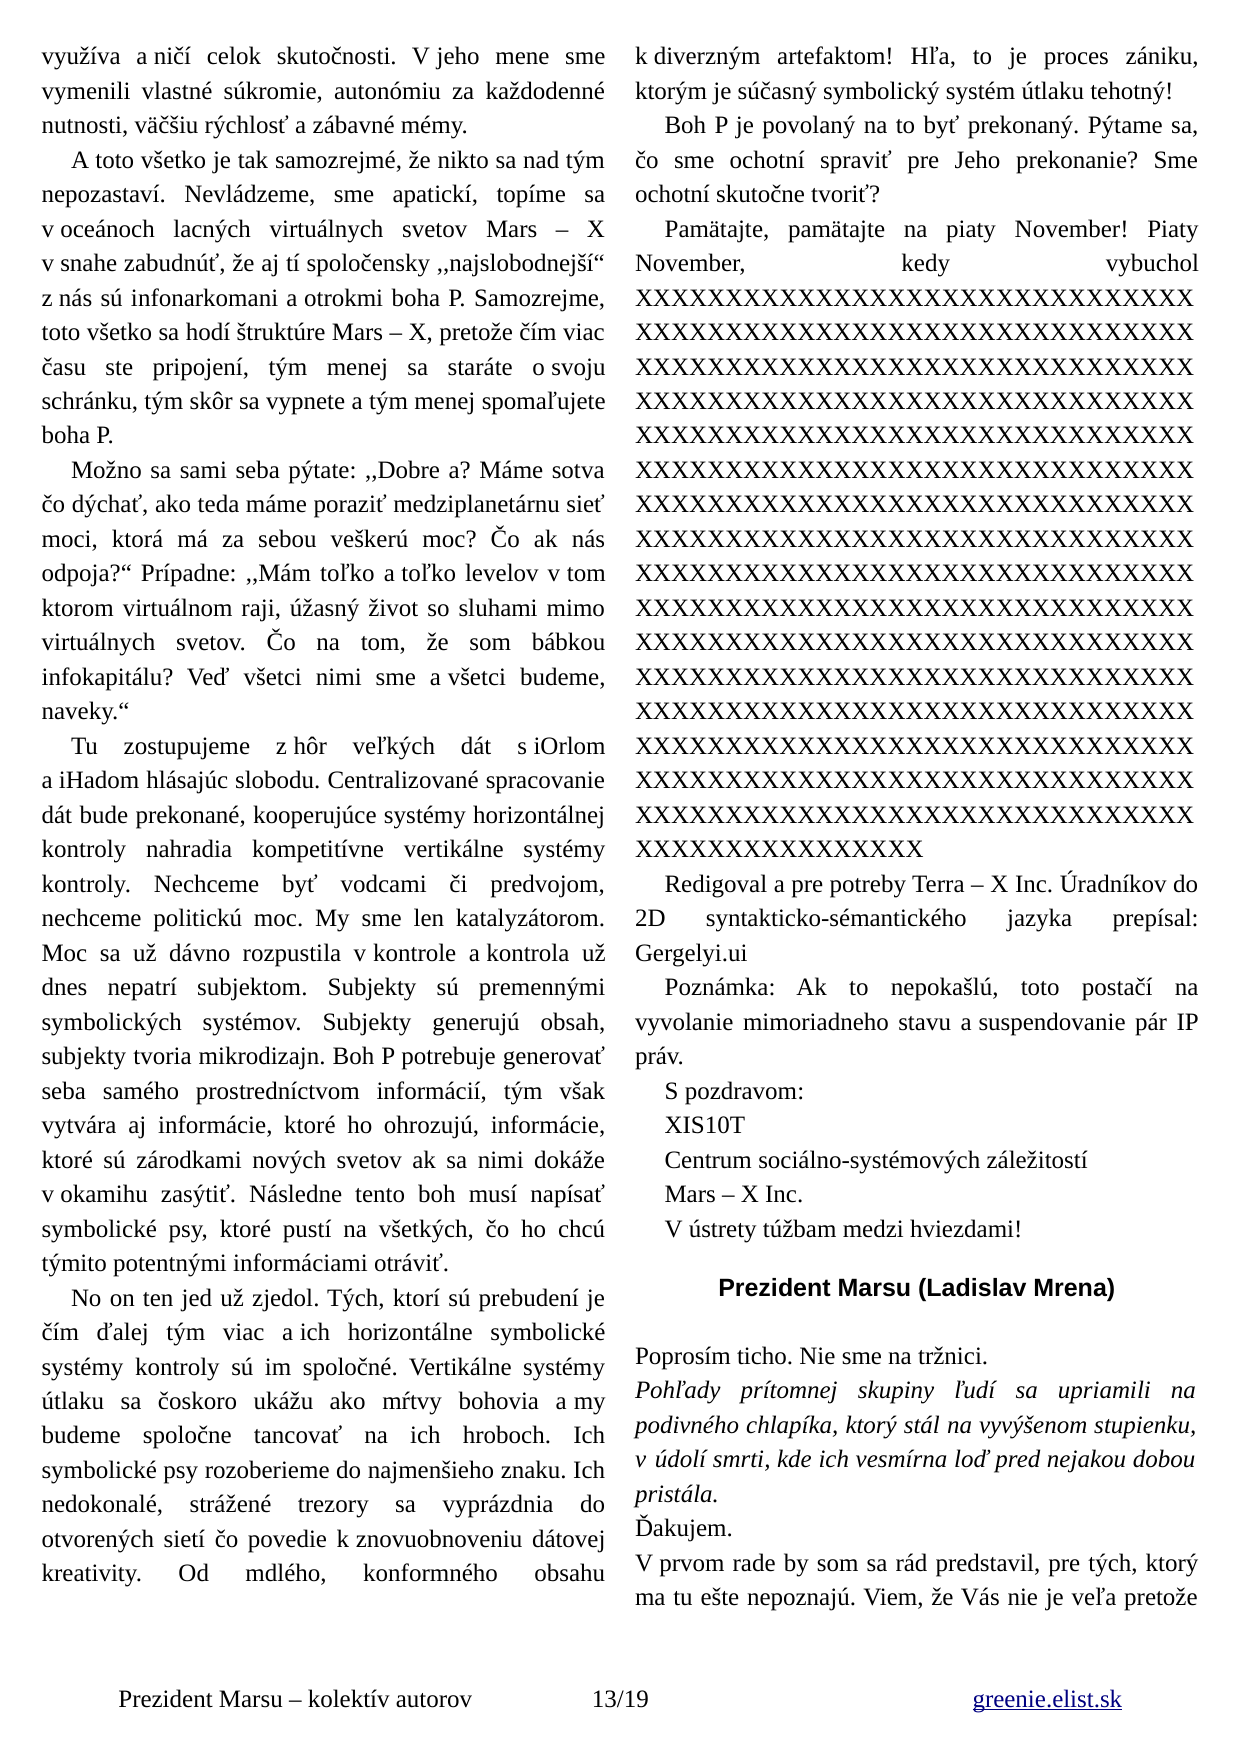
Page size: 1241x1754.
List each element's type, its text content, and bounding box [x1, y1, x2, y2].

text Centrum sociálno-systémových záležitostí [635, 1145, 1199, 1173]
subtitle Prezident Marsu (Ladislav Mrena) [635, 1273, 1199, 1302]
text S pozdravom: [635, 1076, 1199, 1104]
text využíva a ničí celok skutočnosti. V jeho mene sme vymenili vlastné súkromie, autonómiu za každodenné nutnosti, väčšiu rýchlosť a zábavné mémy. [41, 41, 605, 139]
text Poprosím ticho. Nie sme na tržnici. [635, 1341, 1199, 1369]
text Poznámka: Ak to nepokašlú, toto postačí na vyvolanie mimoriadneho stavu a suspendovanie pár IP práv. [635, 972, 1199, 1070]
text No on ten jed už zjedol. Tých, ktorí sú prebudení je čím ďalej tým viac a ich horizontálne symbolické systémy kontroly sú im spoločné. Vertikálne systémy útlaku sa čoskoro ukážu ako mŕtvy bohovia a my budeme spoločne tancovať na ich hroboch. Ich symbolické psy rozoberieme do najmenšieho znaku. Ich nedokonalé, strážené trezory sa vyprázdnia do otvorených sietí čo povedie k znovuobnoveniu dátovej kreativity. Od mdlého, konformného obsahu [41, 1283, 605, 1587]
text Tu zostupujeme z hôr veľkých dát s iOrlom a iHadom hlásajúc slobodu. Centralizované spracovanie dát bude prekonané, kooperujúce systémy horizontálnej kontroly nahradia kompetitívne vertikálne systémy kontroly. Nechceme byť vodcami či predvojom, nechceme politickú moc. My sme len katalyzátorom. Moc sa už dávno rozpustila v kontrole a kontrola už dnes nepatrí subjektom. Subjekty sú premennými symbolických systémov. Subjekty generujú obsah, subjekty tvoria mikrodizajn. Boh P potrebuje generovať seba samého prostredníctvom informácií, tým však vytvára aj informácie, ktoré ho ohrozujú, informácie, ktoré sú zárodkami nových svetov ak sa nimi dokáže v okamihu zasýtiť. Následne tento boh musí napísať symbolické psy, ktoré pustí na všetkých, čo ho chcú týmito potentnými informáciami otráviť. [41, 731, 605, 1277]
text Mars – X Inc. [635, 1179, 1199, 1208]
text Ďakujem. [635, 1513, 1199, 1542]
text Boh P je povolaný na to byť prekonaný. Pýtame sa, čo sme ochotní spraviť pre Jeho prekonanie? Sme ochotní skutočne tvoriť? [635, 110, 1199, 208]
text V prvom rade by som sa rád predstavil, pre tých, ktorý ma tu ešte nepoznajú. Viem, že Vás nie je veľa pretože [635, 1548, 1199, 1611]
text Pohľady prítomnej skupiny ľudí sa upriamili na podivného chlapíka, ktorý stál na vyvýšenom stupienku, v údolí smrti, kde ich vesmírna loď pred nejakou dobou pristála. [635, 1375, 1199, 1507]
text XIS10T [635, 1110, 1199, 1139]
text V ústrety túžbam medzi hviezdami! [635, 1214, 1199, 1242]
text Redigoval a pre potreby Terra – X Inc. Úradníkov do 2D syntakticko-sémantického jazyka prepísal: Gergelyi.ui [635, 869, 1199, 967]
text Možno sa sami seba pýtate: ,,Dobre a? Máme sotva čo dýchať, ako teda máme poraziť medziplanetárnu sieť moci, ktorá má za sebou veškerú moc? Čo ak nás odpoja?“ Prípadne: ,,Mám toľko a toľko levelov v tom ktorom virtuálnom raji, úžasný život so sluhami mimo virtuálnych svetov. Čo na tom, že som bábkou infokapitálu? Veď všetci nimi sme a všetci budeme, naveky.“ [41, 455, 605, 725]
text Pamätajte, pamätajte na piaty November! Piaty November, kedy vybuchol XXXXXXXXXXXXXXXXXXXXXXXXXXXXXXXXXXXXXXXXXXXXXXXXXXXXXXXXXXXXXXXXXXXXXXXXXXXXXXXXXXXXXXXXXXXXXXXXXXXXXXXXXXXXXXXXXXXXXXXXXXXXXXXXXXXXXXXXXXXXXXXXXXXXXXXXXXXXXXXXXXXXXXXXXXXXXXXXXXXXXXXXXXXXXXXXXXXXXXXXXXXXXXXXXXXXXXXXXXXXXXXXXXXXXXXXXXXXXXXXXXXXXXXXXXXXXXXXXXXXXXXXXXXXXXXXXXXXXXXXXXXXXXXXXXXXXXXXXXXXXXXXXXXXXXXXXXXXXXXXXXXXXXXXXXXXXXXXXXXXXXXXXXXXXXXXXXXXXXXXXXXXXXXXXXXXXXXXXXXXXXXXXXXXXXXXXXXXXXXXXXXXXXXXXXXXXXXXXXXXXXXXXXXXXXXXXXXXXXXXXXXXXXXXXXXXXXXXXXXXXXXXXXXXXXXXXXXXXXXXXXXXXXXXXXXXXXXXXXXXXXXXXXXXXXXX [635, 214, 1199, 863]
text A toto všetko je tak samozrejmé, že nikto sa nad tým nepozastaví. Nevládzeme, sme apatickí, topíme sa v oceánoch lacných virtuálnych svetov Mars – X v snahe zabudnúť, že aj tí spoločensky ,,najslobodnejší“ z nás sú infonarkomani a otrokmi boha P. Samozrejme, toto všetko sa hodí štruktúre Mars – X, pretože čím viac času ste pripojení, tým menej sa staráte o svoju schránku, tým skôr sa vypnete a tým menej spomaľujete boha P. [41, 145, 605, 449]
text k diverzným artefaktom! Hľa, to je proces zániku, ktorým je súčasný symbolický systém útlaku tehotný! [635, 41, 1199, 104]
